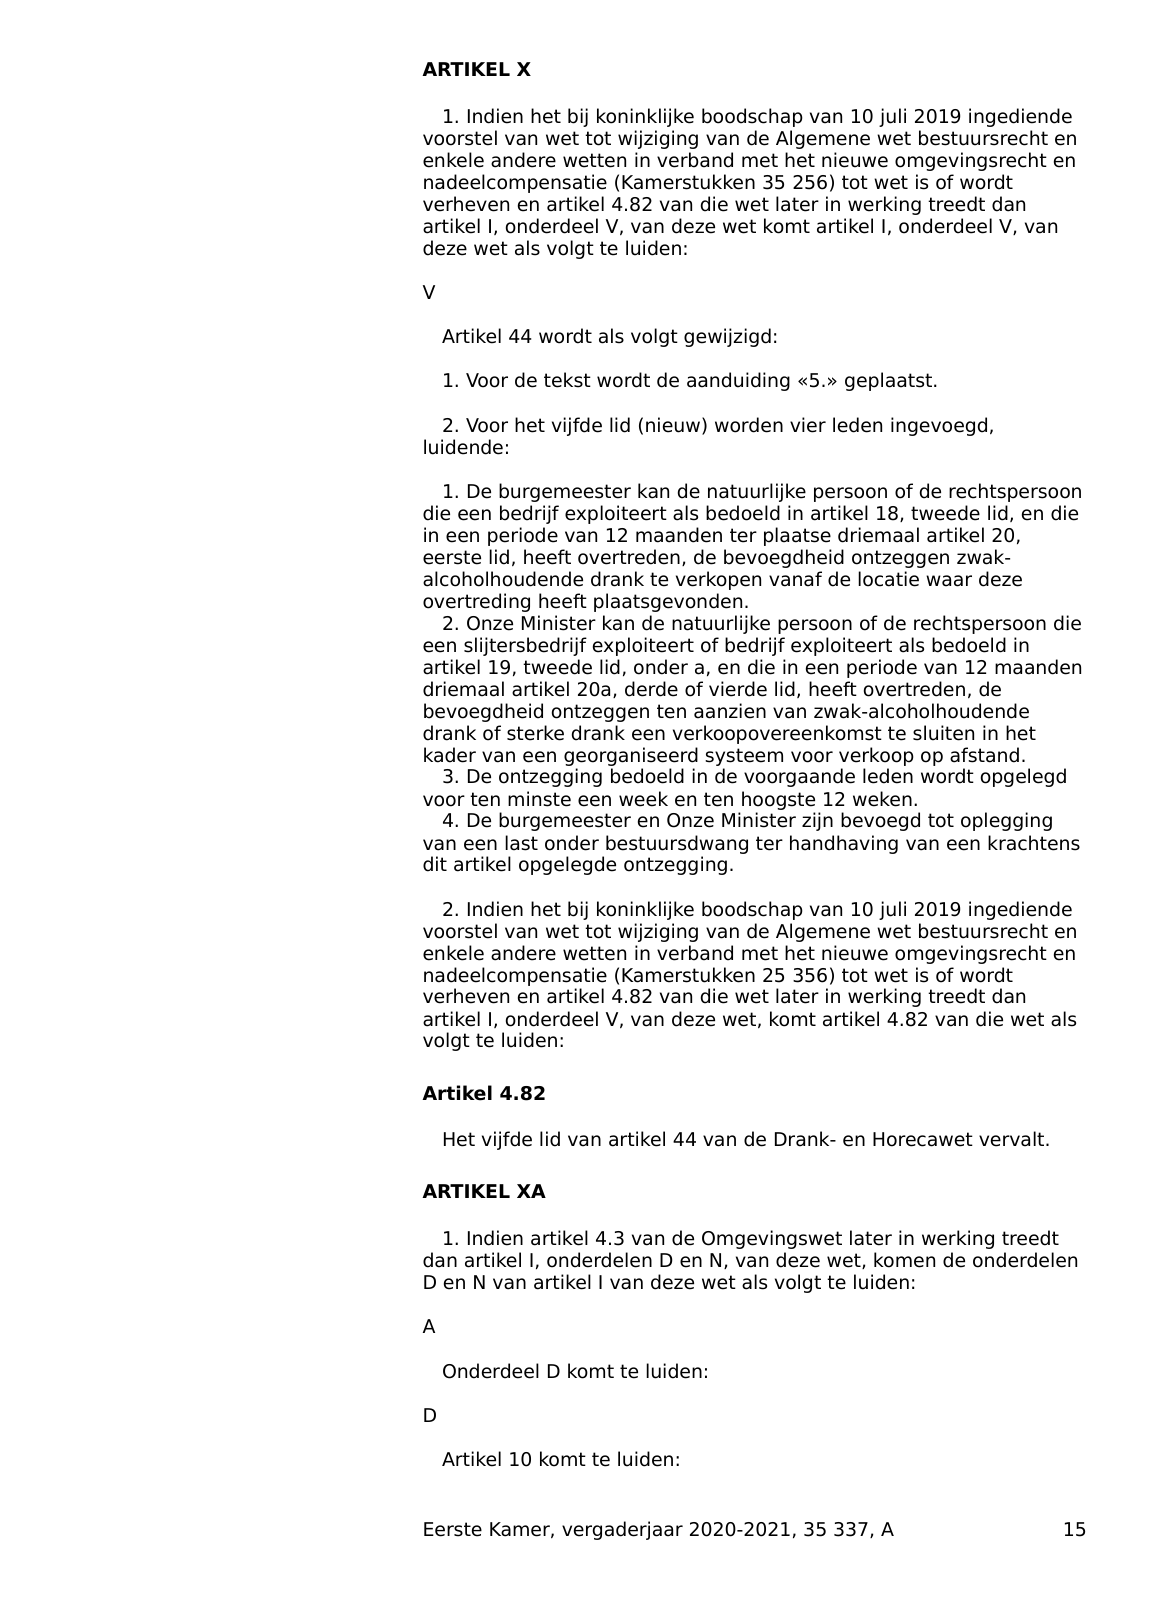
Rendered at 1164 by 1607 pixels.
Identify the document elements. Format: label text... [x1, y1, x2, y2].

text A [422, 1316, 1087, 1338]
text V [422, 282, 1087, 304]
subtitle Artikel 4.82 [422, 1082, 1087, 1104]
text 1. De burgemeester kan de natuurlijke persoon of de rechtspersoon die een bedrijf exploiteert als bedoeld in artikel 18, tweede lid, en die in een periode van 12 maanden ter plaatse driemaal artikel 20, eerste lid, heeft overtreden, de bevoegdheid ontzeggen zwak-alcoholhoudende drank te verkopen vanaf de locatie waar deze overtreding heeft plaatsgevonden. [422, 481, 1087, 613]
subtitle ARTIKEL XA [422, 1181, 1087, 1203]
text 4. De burgemeester en Onze Minister zijn bevoegd tot oplegging van een last onder bestuursdwang ter handhaving van een krachtens dit artikel opgelegde ontzegging. [422, 810, 1087, 876]
text 1. Indien het bij koninklijke boodschap van 10 juli 2019 ingediende voorstel van wet tot wijziging van de Algemene wet bestuursrecht en enkele andere wetten in verband met het nieuwe omgevingsrecht en nadeelcompensatie (Kamerstukken 35 256) tot wet is of wordt verheven en artikel 4.82 van die wet later in werking treedt dan artikel I, onderdeel V, van deze wet komt artikel I, onderdeel V, van deze wet als volgt te luiden: [422, 106, 1087, 260]
text 2. Voor het vijfde lid (nieuw) worden vier leden ingevoegd, luidende: [422, 414, 1087, 458]
text 2. Indien het bij koninklijke boodschap van 10 juli 2019 ingediende voorstel van wet tot wijziging van de Algemene wet bestuursrecht en enkele andere wetten in verband met het nieuwe omgevingsrecht en nadeelcompensatie (Kamerstukken 25 356) tot wet is of wordt verheven en artikel 4.82 van die wet later in werking treedt dan artikel I, onderdeel V, van deze wet, komt artikel 4.82 van die wet als volgt te luiden: [422, 898, 1087, 1052]
subtitle ARTIKEL X [422, 59, 1087, 81]
text Artikel 44 wordt als volgt gewijzigd: [422, 326, 1087, 348]
text 1. Indien artikel 4.3 van de Omgevingswet later in werking treedt dan artikel I, onderdelen D en N, van deze wet, komen de onderdelen D en N van artikel I van deze wet als volgt te luiden: [422, 1228, 1087, 1294]
text 1. Voor de tekst wordt de aanduiding «5.» geplaatst. [422, 370, 1087, 392]
text Het vijfde lid van artikel 44 van de Drank- en Horecawet vervalt. [422, 1129, 1087, 1151]
text 3. De ontzegging bedoeld in de voorgaande leden wordt opgelegd voor ten minste een week en ten hoogste 12 weken. [422, 766, 1087, 810]
text Artikel 10 komt te luiden: [422, 1449, 1087, 1471]
text Onderdeel D komt te luiden: [422, 1361, 1087, 1383]
text 2. Onze Minister kan de natuurlijke persoon of de rechtspersoon die een slijtersbedrijf exploiteert of bedrijf exploiteert als bedoeld in artikel 19, tweede lid, onder a, en die in een periode van 12 maanden driemaal artikel 20a, derde of vierde lid, heeft overtreden, de bevoegdheid ontzeggen ten aanzien van zwak-alcoholhoudende drank of sterke drank een verkoopovereenkomst te sluiten in het kader van een georganiseerd systeem voor verkoop op afstand. [422, 613, 1087, 766]
text D [422, 1405, 1087, 1427]
